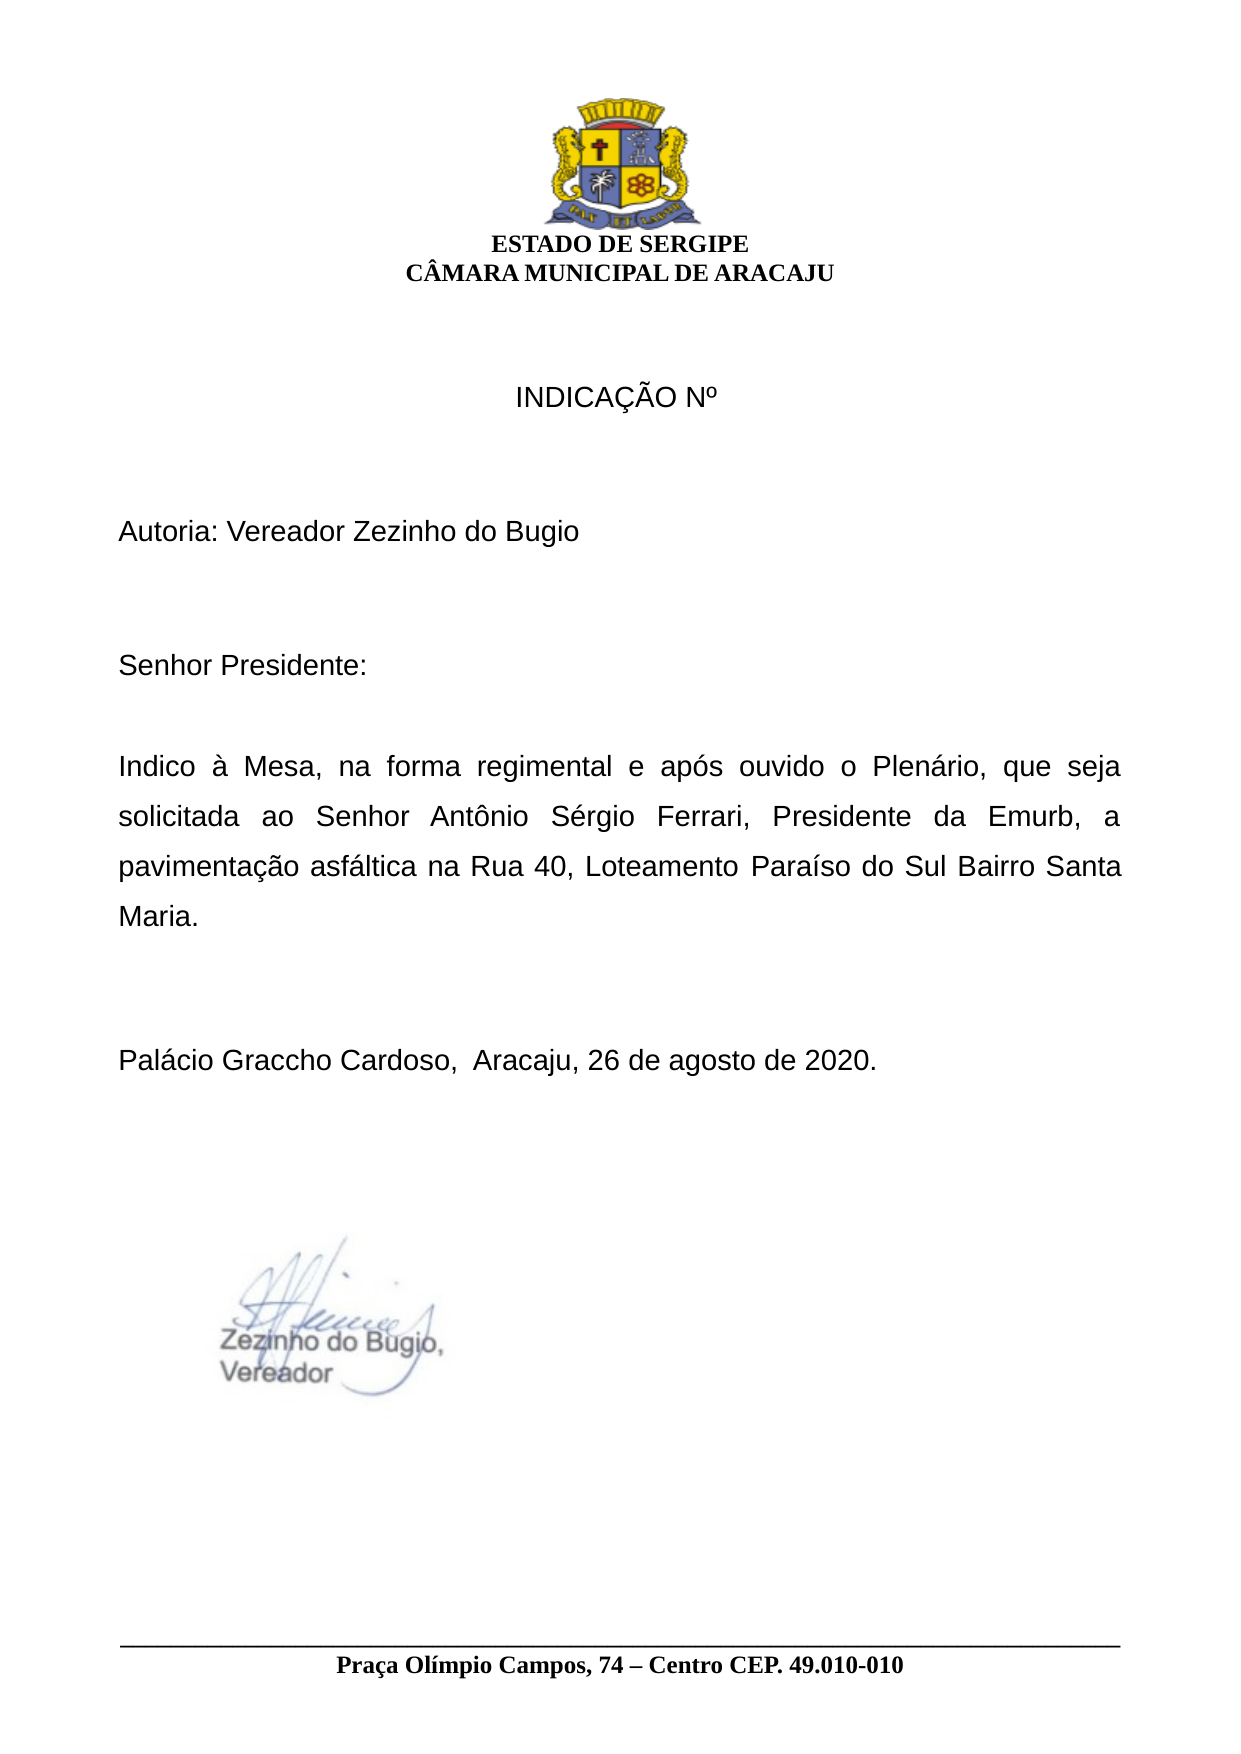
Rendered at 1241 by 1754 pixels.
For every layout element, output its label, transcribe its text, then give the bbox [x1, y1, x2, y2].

text INDICAÇÃO Nº [118, 379, 1122, 413]
text Palácio Graccho Cardoso, Aracaju, 26 de agosto de 2020. [118, 1043, 1122, 1077]
text Senhor Presidente: [118, 648, 1122, 681]
text Autoria: Vereador Zezinho do Bugio [118, 514, 1122, 547]
text Indico à Mesa, na forma regimental e após ouvido o Plenário, que seja solicitada ao Senhor Antônio Sérgio Ferrari, Presidente da Emurb, a pavimentação asfáltica na Rua 40, Loteamento Paraíso do Sul Bairro Santa Maria. [118, 748, 1122, 933]
